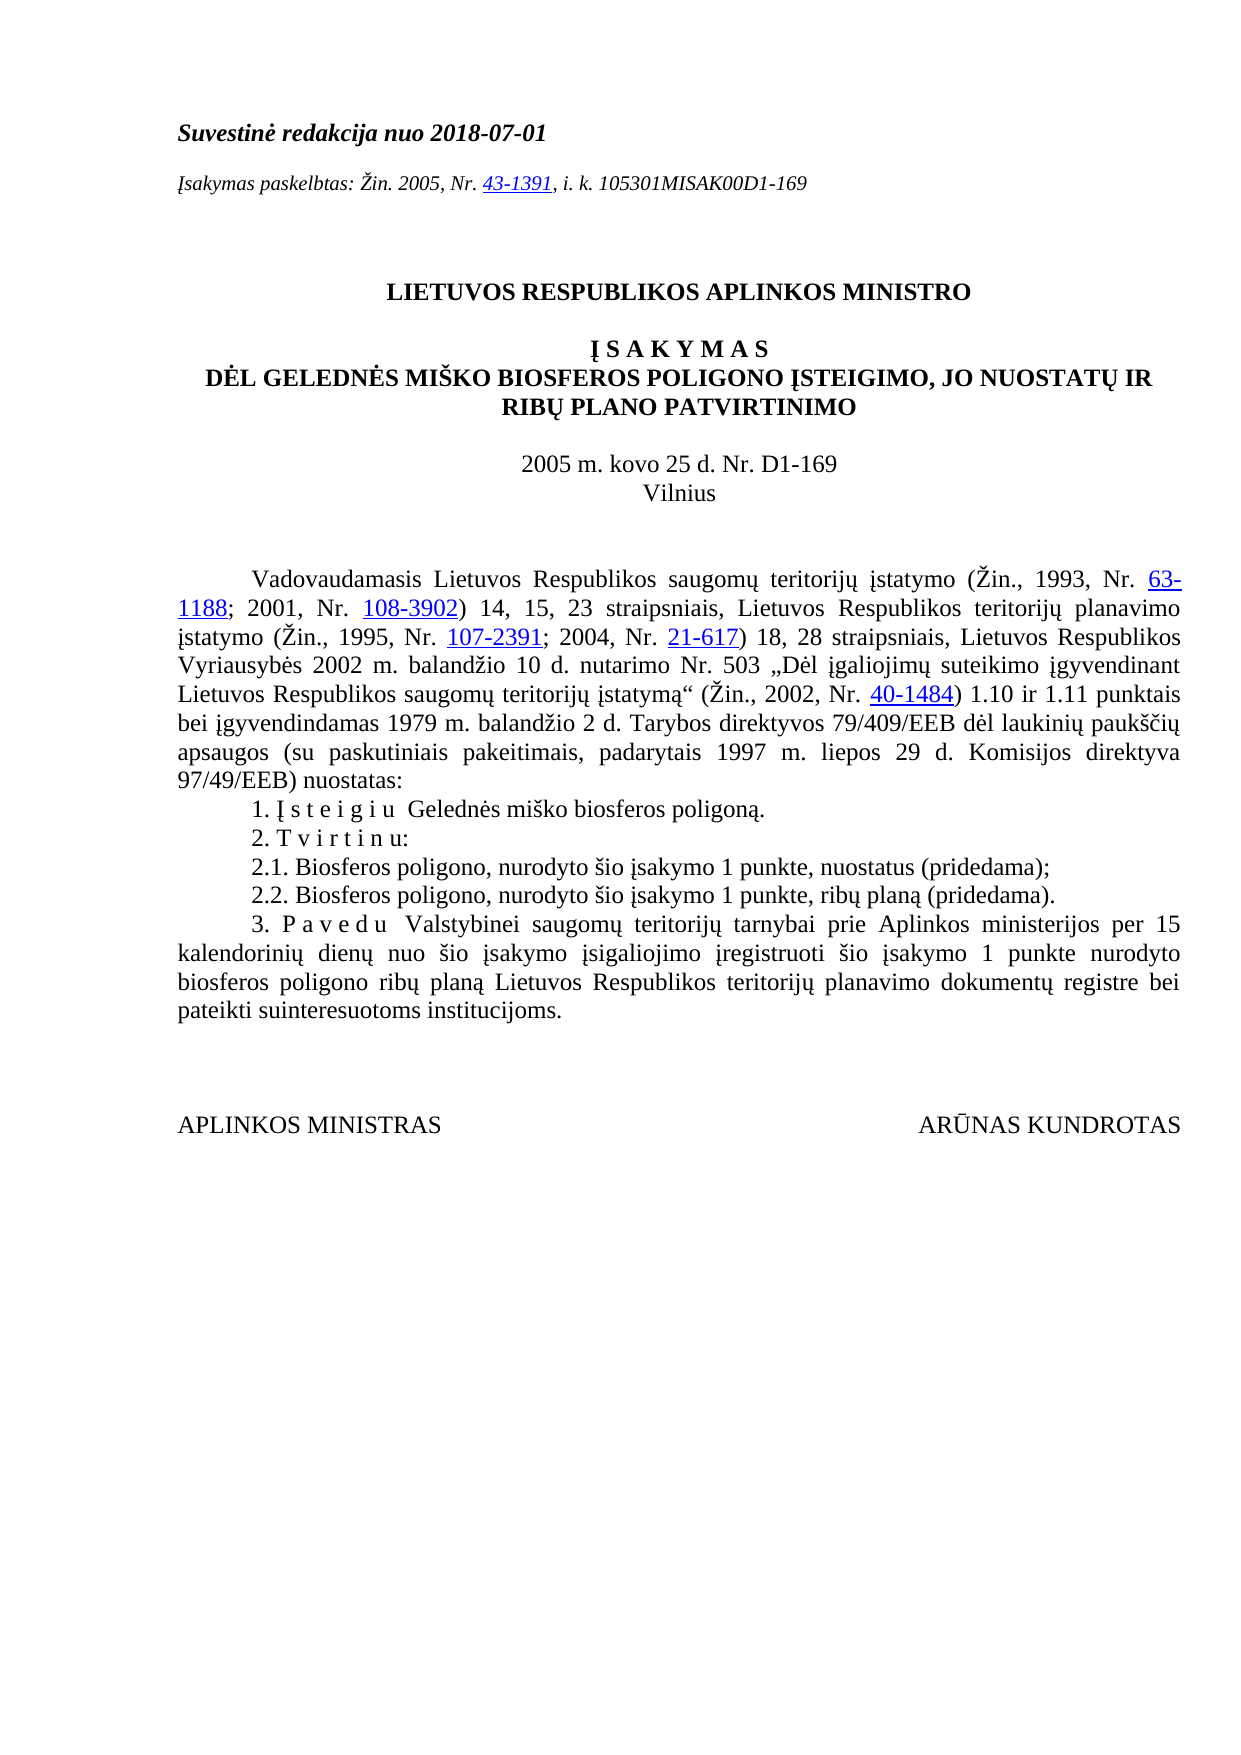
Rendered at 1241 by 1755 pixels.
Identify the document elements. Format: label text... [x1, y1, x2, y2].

text 2.2. Biosferos poligono, nurodyto šio įsakymo 1 punkte, ribų planą (pridedama). [177, 880, 1181, 909]
text LIETUVOS RESPUBLIKOS APLINKOS MINISTRO [177, 277, 1181, 305]
text APLINKOS MINISTRAS ARŪNAS KUNDROTAS [177, 1110, 1181, 1139]
text 2.1. Biosferos poligono, nurodyto šio įsakymo 1 punkte, nuostatus (pridedama); [177, 852, 1181, 880]
text DĖL GELEDNĖS MIŠKO BIOSFEROS POLIGONO ĮSTEIGIMO, JO NUOSTATŲ IR RIBŲ PLANO PATVIRTINIMO [177, 363, 1181, 420]
text 1. Įsteigiu Gelednės miško biosferos poligoną. [177, 794, 1181, 823]
text 3. Pavedu Valstybinei saugomų teritorijų tarnybai prie Aplinkos ministerijos per 15 kalendorinių dienų nuo šio įsakymo įsigaliojimo įregistruoti šio įsakymo 1 punkte nurodyto biosferos poligono ribų planą Lietuvos Respublikos teritorijų planavimo dokumentų registre bei pateikti suinteresuotoms institucijoms. [177, 909, 1181, 1024]
text Įsakymas paskelbtas: Žin. 2005, Nr. 43-1391, i. k. 105301MISAK00D1-169 [177, 171, 1181, 195]
text Į S A K Y M A S [177, 334, 1181, 363]
text Vadovaudamasis Lietuvos Respublikos saugomų teritorijų įstatymo (Žin., 1993, Nr. 63-1188; 2001, Nr. 108-3902) 14, 15, 23 straipsniais, Lietuvos Respublikos teritorijų planavimo įstatymo (Žin., 1995, Nr. 107-2391; 2004, Nr. 21-617) 18, 28 straipsniais, Lietuvos Respublikos Vyriausybės 2002 m. balandžio 10 d. nutarimo Nr. 503 „Dėl įgaliojimų suteikimo įgyvendinant Lietuvos Respublikos saugomų teritorijų įstatymą“ (Žin., 2002, Nr. 40-1484) 1.10 ir 1.11 punktais bei įgyvendindamas 1979 m. balandžio 2 d. Tarybos direktyvos 79/409/EEB dėl laukinių paukščių apsaugos (su paskutiniais pakeitimais, padarytais 1997 m. liepos 29 d. Komisijos direktyva 97/49/EEB) nuostatas: [177, 564, 1181, 794]
text Suvestinė redakcija nuo 2018-07-01 [177, 118, 1181, 147]
text 2. Tvirtinu: [177, 823, 1181, 852]
text Vilnius [177, 478, 1181, 507]
text 2005 m. kovo 25 d. Nr. D1-169 [177, 449, 1181, 478]
